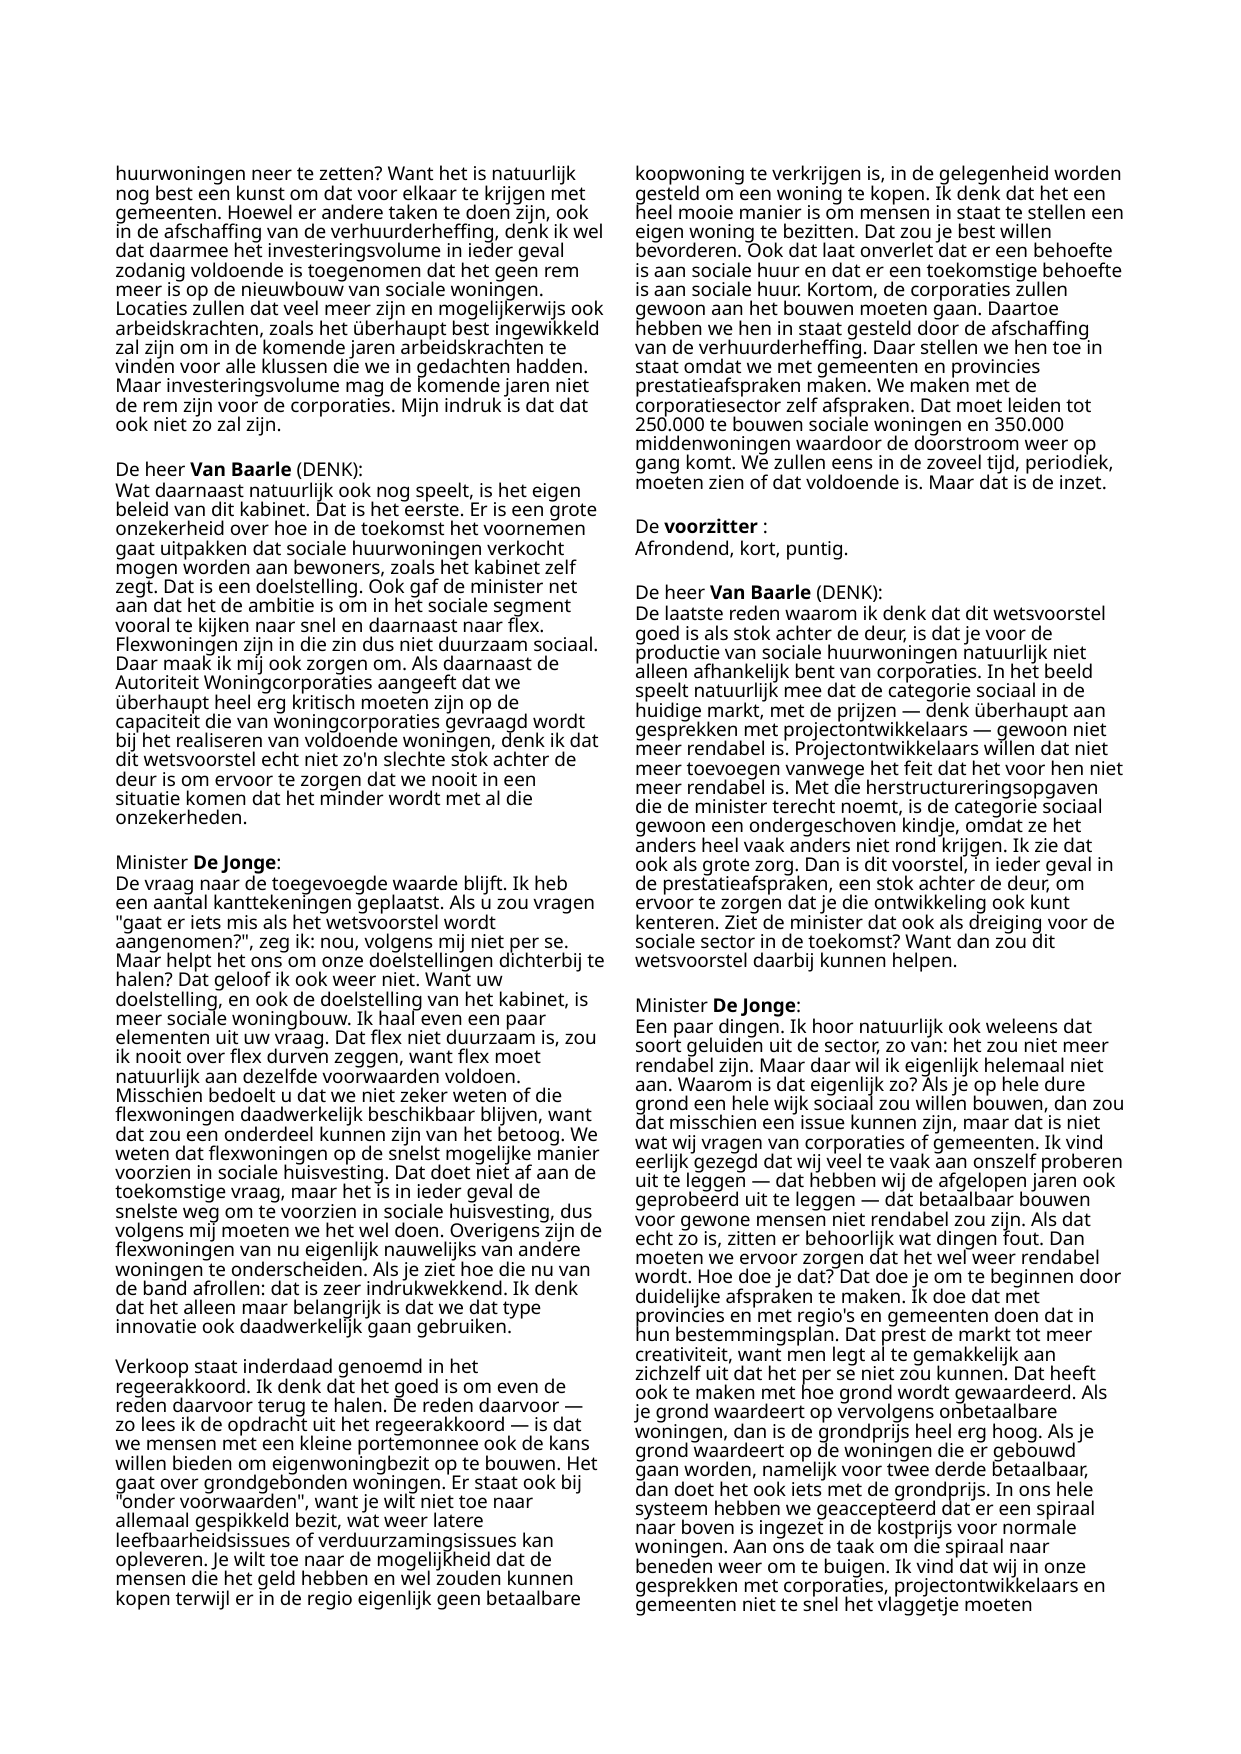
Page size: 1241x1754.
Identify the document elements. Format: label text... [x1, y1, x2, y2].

text De vraag naar de toegevoegde waarde blijft. Ik heb een aantal kanttekeningen geplaatst. Als u zou vragen "gaat er iets mis als het wetsvoorstel wordt aangenomen?", zeg ik: nou, volgens mij niet per se. Maar helpt het ons om onze doelstellingen dichterbij te halen? Dat geloof ik ook weer niet. Want uw doelstelling, en ook de doelstelling van het kabinet, is meer sociale woningbouw. Ik haal even een paar elementen uit uw vraag. Dat flex niet duurzaam is, zou ik nooit over flex durven zeggen, want flex moet natuurlijk aan dezelfde voorwaarden voldoen. Misschien bedoelt u dat we niet zeker weten of die flexwoningen daadwerkelijk beschikbaar blijven, want dat zou een onderdeel kunnen zijn van het betoog. We weten dat flexwoningen op de snelst mogelijke manier voorzien in sociale huisvesting. Dat doet niet af aan de toekomstige vraag, maar het is in ieder geval de snelste weg om te voorzien in sociale huisvesting, dus volgens mij moeten we het wel doen. Overigens zijn de flexwoningen van nu eigenlijk nauwelijks van andere woningen te onderscheiden. Als je ziet hoe die nu van de band afrollen: dat is zeer indrukwekkend. Ik denk dat het alleen maar belangrijk is dat we dat type innovatie ook daadwerkelijk gaan gebruiken. [115, 875, 605, 1338]
text De heer Van Baarle (DENK): [635, 579, 1125, 605]
text koopwoning te verkrijgen is, in de gelegenheid worden gesteld om een woning te kopen. Ik denk dat het een heel mooie manier is om mensen in staat te stellen een eigen woning te bezitten. Dat zou je best willen bevorderen. Ook dat laat onverlet dat er een behoefte is aan sociale huur en dat er een toekomstige behoefte is aan sociale huur. Kortom, de corporaties zullen gewoon aan het bouwen moeten gaan. Daartoe hebben we hen in staat gesteld door de afschaffing van de verhuurderheffing. Daar stellen we hen toe in staat omdat we met gemeenten en provincies prestatieafspraken maken. We maken met de corporatiesector zelf afspraken. Dat moet leiden tot 250.000 te bouwen sociale woningen en 350.000 middenwoningen waardoor de doorstroom weer op gang komt. We zullen eens in de zoveel tijd, periodiek, moeten zien of dat voldoende is. Maar dat is de inzet. [635, 165, 1125, 493]
text Afrondend, kort, puntig. [635, 539, 1125, 559]
text De laatste reden waarom ik denk dat dit wetsvoorstel goed is als stok achter de deur, is dat je voor de productie van sociale huurwoningen natuurlijk niet alleen afhankelijk bent van corporaties. In het beeld speelt natuurlijk mee dat de categorie sociaal in de huidige markt, met de prijzen — denk überhaupt aan gesprekken met projectontwikkelaars — gewoon niet meer rendabel is. Projectontwikkelaars willen dat niet meer toevoegen vanwege het feit dat het voor hen niet meer rendabel is. Met die herstructureringsopgaven die de minister terecht noemt, is de categorie sociaal gewoon een ondergeschoven kindje, omdat ze het anders heel vaak anders niet rond krijgen. Ik zie dat ook als grote zorg. Dan is dit voorstel, in ieder geval in de prestatieafspraken, een stok achter de deur, om ervoor te zorgen dat je die ontwikkeling ook kunt kenteren. Ziet de minister dat ook als dreiging voor de sociale sector in de toekomst? Want dan zou dit wetsvoorstel daarbij kunnen helpen. [635, 605, 1125, 971]
text De heer Van Baarle (DENK): [115, 456, 605, 482]
text De voorzitter : [635, 514, 1125, 539]
text Verkoop staat inderdaad genoemd in het regeerakkoord. Ik denk dat het goed is om even de reden daarvoor terug te halen. De reden daarvoor — zo lees ik de opdracht uit het regeerakkoord — is dat we mensen met een kleine portemonnee ook de kans willen bieden om eigenwoningbezit op te bouwen. Het gaat over grondgebonden woningen. Er staat ook bij "onder voorwaarden", want je wilt niet toe naar allemaal gespikkeld bezit, wat weer latere leefbaarheidsissues of verduurzamingsissues kan opleveren. Je wilt toe naar de mogelijkheid dat de mensen die het geld hebben en wel zouden kunnen kopen terwijl er in de regio eigenlijk geen betaalbare [115, 1358, 605, 1609]
text Minister De Jonge: [635, 992, 1125, 1018]
text Een paar dingen. Ik hoor natuurlijk ook weleens dat soort geluiden uit de sector, zo van: het zou niet meer rendabel zijn. Maar daar wil ik eigenlijk helemaal niet aan. Waarom is dat eigenlijk zo? Als je op hele dure grond een hele wijk sociaal zou willen bouwen, dan zou dat misschien een issue kunnen zijn, maar dat is niet wat wij vragen van corporaties of gemeenten. Ik vind eerlijk gezegd dat wij veel te vaak aan onszelf proberen uit te leggen — dat hebben wij de afgelopen jaren ook geprobeerd uit te leggen — dat betaalbaar bouwen voor gewone mensen niet rendabel zou zijn. Als dat echt zo is, zitten er behoorlijk wat dingen fout. Dan moeten we ervoor zorgen dat het wel weer rendabel wordt. Hoe doe je dat? Dat doe je om te beginnen door duidelijke afspraken te maken. Ik doe dat met provincies en met regio's en gemeenten doen dat in hun bestemmingsplan. Dat prest de markt tot meer creativiteit, want men legt al te gemakkelijk aan zichzelf uit dat het per se niet zou kunnen. Dat heeft ook te maken met hoe grond wordt gewaardeerd. Als je grond waardeert op vervolgens onbetaalbare woningen, dan is de grondprijs heel erg hoog. Als je grond waardeert op de woningen die er gebouwd gaan worden, namelijk voor twee derde betaalbaar, dan doet het ook iets met de grondprijs. In ons hele systeem hebben we geaccepteerd dat er een spiraal naar boven is ingezet in de kostprijs voor normale woningen. Aan ons de taak om die spiraal naar beneden weer om te buigen. Ik vind dat wij in onze gesprekken met corporaties, projectontwikkelaars en gemeenten niet te snel het vlaggetje moeten [635, 1018, 1125, 1615]
text huurwoningen neer te zetten? Want het is natuurlijk nog best een kunst om dat voor elkaar te krijgen met gemeenten. Hoewel er andere taken te doen zijn, ook in de afschaffing van de verhuurderheffing, denk ik wel dat daarmee het investeringsvolume in ieder geval zodanig voldoende is toegenomen dat het geen rem meer is op de nieuwbouw van sociale woningen. Locaties zullen dat veel meer zijn en mogelijkerwijs ook arbeidskrachten, zoals het überhaupt best ingewikkeld zal zijn om in de komende jaren arbeidskrachten te vinden voor alle klussen die we in gedachten hadden. Maar investeringsvolume mag de komende jaren niet de rem zijn voor de corporaties. Mijn indruk is dat dat ook niet zo zal zijn. [115, 165, 605, 435]
text Wat daarnaast natuurlijk ook nog speelt, is het eigen beleid van dit kabinet. Dat is het eerste. Er is een grote onzekerheid over hoe in de toekomst het voornemen gaat uitpakken dat sociale huurwoningen verkocht mogen worden aan bewoners, zoals het kabinet zelf zegt. Dat is een doelstelling. Ook gaf de minister net aan dat het de ambitie is om in het sociale segment vooral te kijken naar snel en daarnaast naar flex. Flexwoningen zijn in die zin dus niet duurzaam sociaal. Daar maak ik mij ook zorgen om. Als daarnaast de Autoriteit Woningcorporaties aangeeft dat we überhaupt heel erg kritisch moeten zijn op de capaciteit die van woningcorporaties gevraagd wordt bij het realiseren van voldoende woningen, denk ik dat dit wetsvoorstel echt niet zo'n slechte stok achter de deur is om ervoor te zorgen dat we nooit in een situatie komen dat het minder wordt met al die onzekerheden. [115, 482, 605, 828]
text Minister De Jonge: [115, 849, 605, 875]
